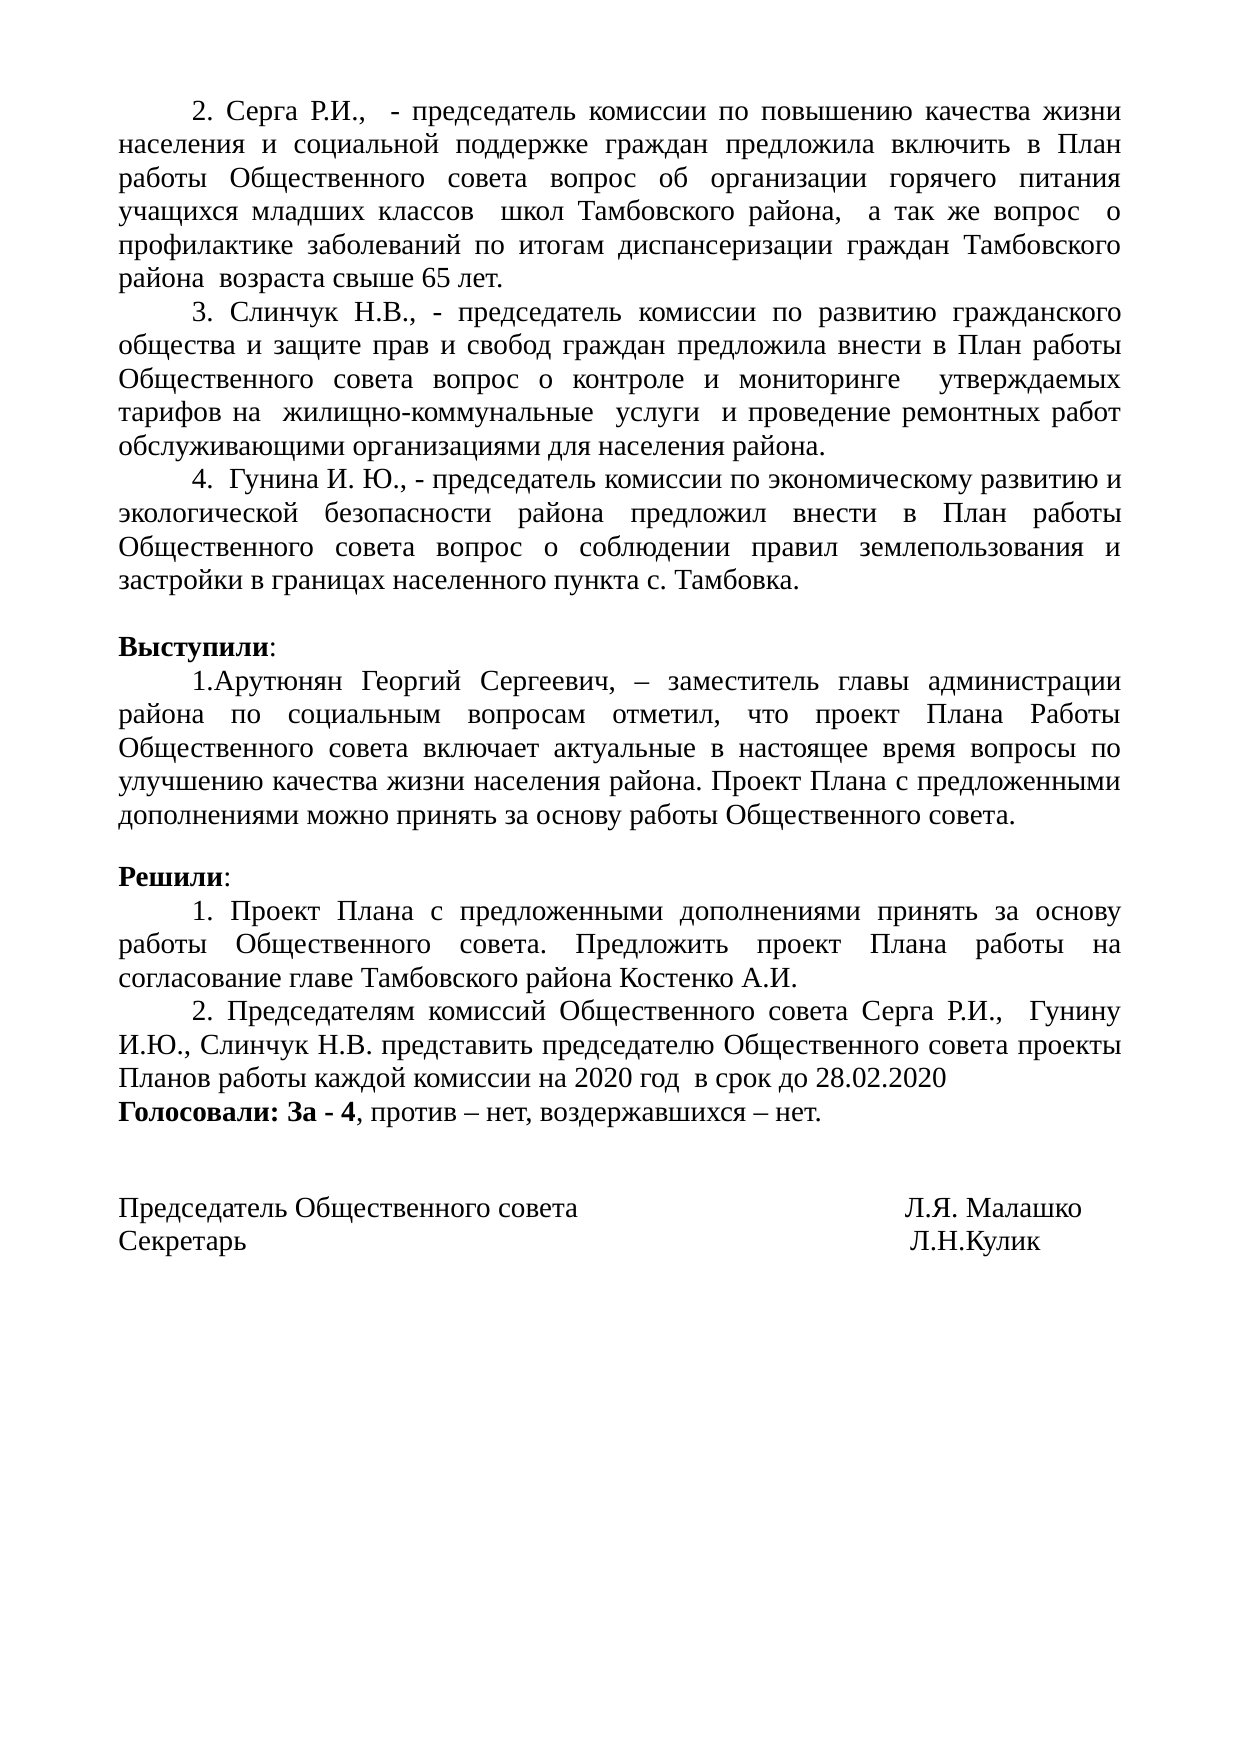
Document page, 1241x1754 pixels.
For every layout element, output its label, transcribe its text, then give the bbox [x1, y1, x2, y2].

text 1.Арутюнян Георгий Сергеевич, – заместитель главы администрации района по социальным вопросам отметил, что проект Плана Работы Общественного совета включает актуальные в настоящее время вопросы по улучшению качества жизни населения района. Проект Плана с предложенными дополнениями можно принять за основу работы Общественного совета. [118, 663, 1122, 831]
text Председатель Общественного совета Л.Я. Малашко [118, 1190, 1122, 1223]
text Секретарь Л.Н.Кулик [118, 1223, 1122, 1257]
text 2. Председателям комиссий Общественного совета Серга Р.И., Гунину И.Ю., Слинчук Н.В. представить председателю Общественного совета проекты Планов работы каждой комиссии на 2020 год в срок до 28.02.2020 [118, 993, 1122, 1094]
text Голосовали: За - 4, против – нет, воздержавшихся – нет. [118, 1094, 1122, 1128]
text 1. Проект Плана с предложенными дополнениями принять за основу работы Общественного совета. Предложить проект Плана работы на согласование главе Тамбовского района Костенко А.И. [118, 893, 1122, 993]
text Выступили: [118, 629, 1122, 663]
text 3. Слинчук Н.В., - председатель комиссии по развитию гражданского общества и защите прав и свобод граждан предложила внести в План работы Общественного совета вопрос о контроле и мониторинге утверждаемых тарифов на жилищно-коммунальные услуги и проведение ремонтных работ обслуживающими организациями для населения района. [118, 294, 1122, 462]
text Решили: [118, 859, 1122, 893]
text 4. Гунина И. Ю., - председатель комиссии по экономическому развитию и экологической безопасности района предложил внести в План работы Общественного совета вопрос о соблюдении правил землепользования и застройки в границах населенного пункта с. Тамбовка. [118, 462, 1122, 596]
text 2. Серга Р.И., - председатель комиссии по повышению качества жизни населения и социальной поддержке граждан предложила включить в План работы Общественного совета вопрос об организации горячего питания учащихся младших классов школ Тамбовского района, а так же вопрос о профилактике заболеваний по итогам диспансеризации граждан Тамбовского района возраста свыше 65 лет. [118, 93, 1122, 294]
